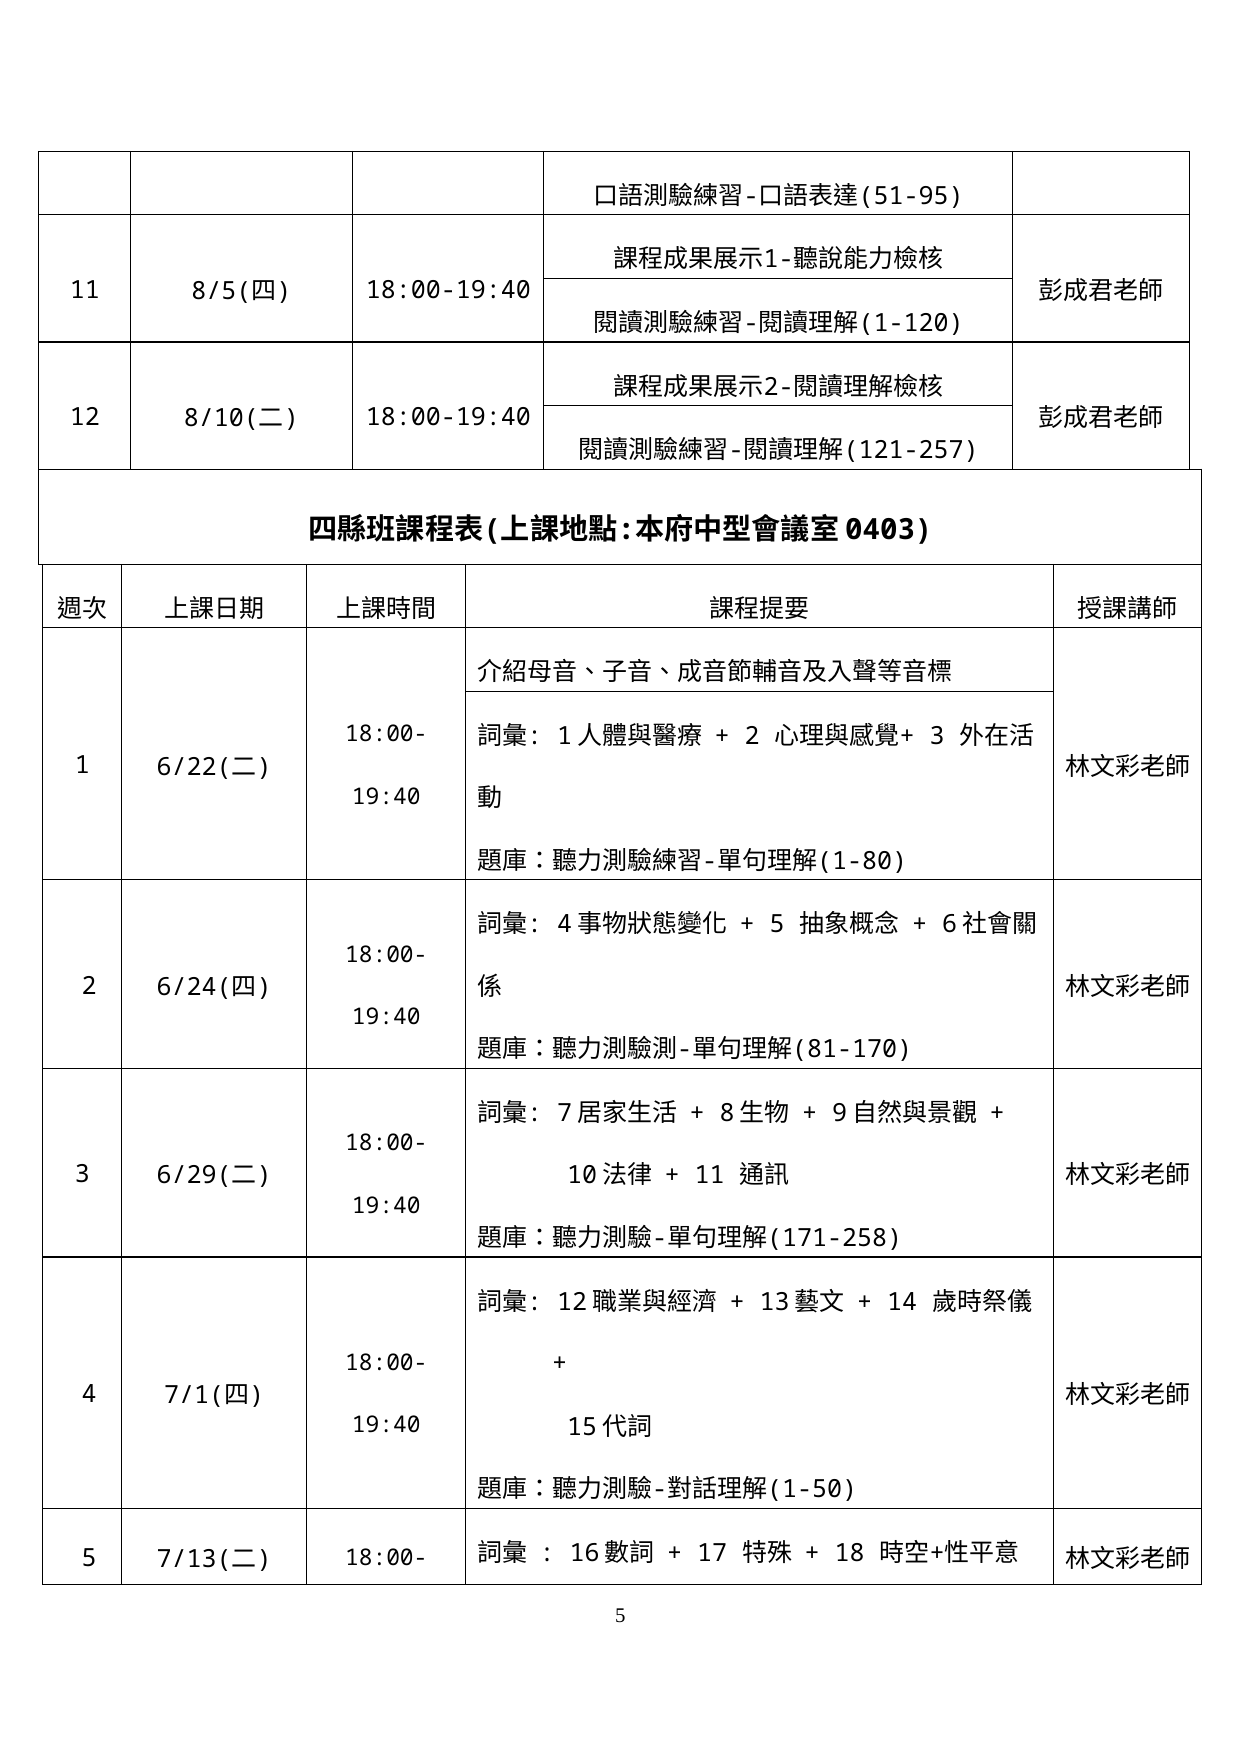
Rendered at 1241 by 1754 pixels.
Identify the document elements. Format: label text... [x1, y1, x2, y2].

table_cell 1 [43, 628, 121, 879]
table_cell 週次 [43, 565, 121, 627]
table_cell [1013, 152, 1189, 214]
table_cell 7/13(二) [122, 1509, 306, 1583]
table_cell 林文彩老師 [1054, 628, 1201, 879]
table_cell [1190, 405, 1202, 468]
table_cell 四縣班課程表(上課地點:本府中型會議室0403) [39, 470, 1201, 564]
table_cell [131, 152, 352, 214]
table_cell 口語測驗練習-口語表達(51-95) [544, 152, 1012, 214]
table_cell 5 [43, 1509, 121, 1583]
table_cell 林文彩老師 [1054, 1258, 1201, 1507]
table_cell [39, 152, 130, 214]
table_cell 課程成果展示1-聽說能力檢核 [544, 215, 1012, 278]
table_cell 林文彩老師 [1054, 880, 1201, 1068]
table_cell 18:00-19:40 [353, 215, 543, 341]
table_cell 8/10(二) [131, 343, 352, 468]
table_cell 6/24(四) [122, 880, 306, 1068]
table_cell 18:00-19:40 [307, 1258, 465, 1507]
table_cell 上課日期 [122, 565, 306, 627]
table_cell 介紹母音、子音、成音節輔音及入聲等音標 [466, 628, 1053, 691]
table_cell 林文彩老師 [1054, 1069, 1201, 1256]
table_cell 4 [43, 1258, 121, 1507]
table_cell [353, 152, 543, 214]
table_cell 課程提要 [466, 565, 1053, 627]
table_cell 18:00-19:40 [307, 880, 465, 1068]
table_cell [1190, 341, 1202, 405]
table_cell 詞彙: 7居家生活 + 8生物 + 9自然與景觀 + 10法律 + 11 通訊 題庫：聽力測驗-單句理解(171-258) [466, 1069, 1053, 1256]
table_cell 詞彙: 1人體與醫療 + 2 心理與感覺+ 3 外在活動 題庫：聽力測驗練習-單句理解(1-80) [466, 692, 1053, 879]
table_cell 18:00-19:40 [353, 343, 543, 468]
table_cell 2 [43, 880, 121, 1068]
table_cell [1190, 151, 1202, 214]
table_cell 18:00-19:40 [307, 628, 465, 879]
table_cell 課程成果展示2-閱讀理解檢核 [544, 343, 1012, 405]
table_cell 18:00- [307, 1509, 465, 1583]
table_cell 閱讀測驗練習-閱讀理解(1-120) [544, 279, 1012, 341]
table_cell 詞彙 : 16數詞 + 17 特殊 + 18 時空+性平意 [466, 1509, 1053, 1583]
table_cell 授課講師 [1054, 565, 1201, 627]
table_cell 上課時間 [307, 565, 465, 627]
table_cell 詞彙: 12職業與經濟 + 13藝文 + 14 歲時祭儀 + 15代詞 題庫：聽力測驗-對話理解(1-50) [466, 1258, 1053, 1507]
table_cell [1190, 214, 1202, 278]
table_cell 詞彙: 4事物狀態變化 + 5 抽象概念 + 6社會關係 題庫：聽力測驗測-單句理解(81-170) [466, 880, 1053, 1068]
table_cell 11 [39, 215, 130, 341]
table_cell 林文彩老師 [1054, 1509, 1201, 1583]
table_cell 18:00-19:40 [307, 1069, 465, 1256]
table_cell 6/22(二) [122, 628, 306, 879]
table_cell 12 [39, 343, 130, 468]
table_cell 3 [43, 1069, 121, 1256]
table_cell 8/5(四) [131, 215, 352, 341]
table_cell 彭成君老師 [1013, 343, 1189, 468]
table_cell 彭成君老師 [1013, 215, 1189, 341]
table_cell 6/29(二) [122, 1069, 306, 1256]
table_cell [1190, 278, 1202, 341]
table_cell 7/1(四) [122, 1258, 306, 1507]
table_cell 閱讀測驗練習-閱讀理解(121-257) [544, 406, 1012, 468]
